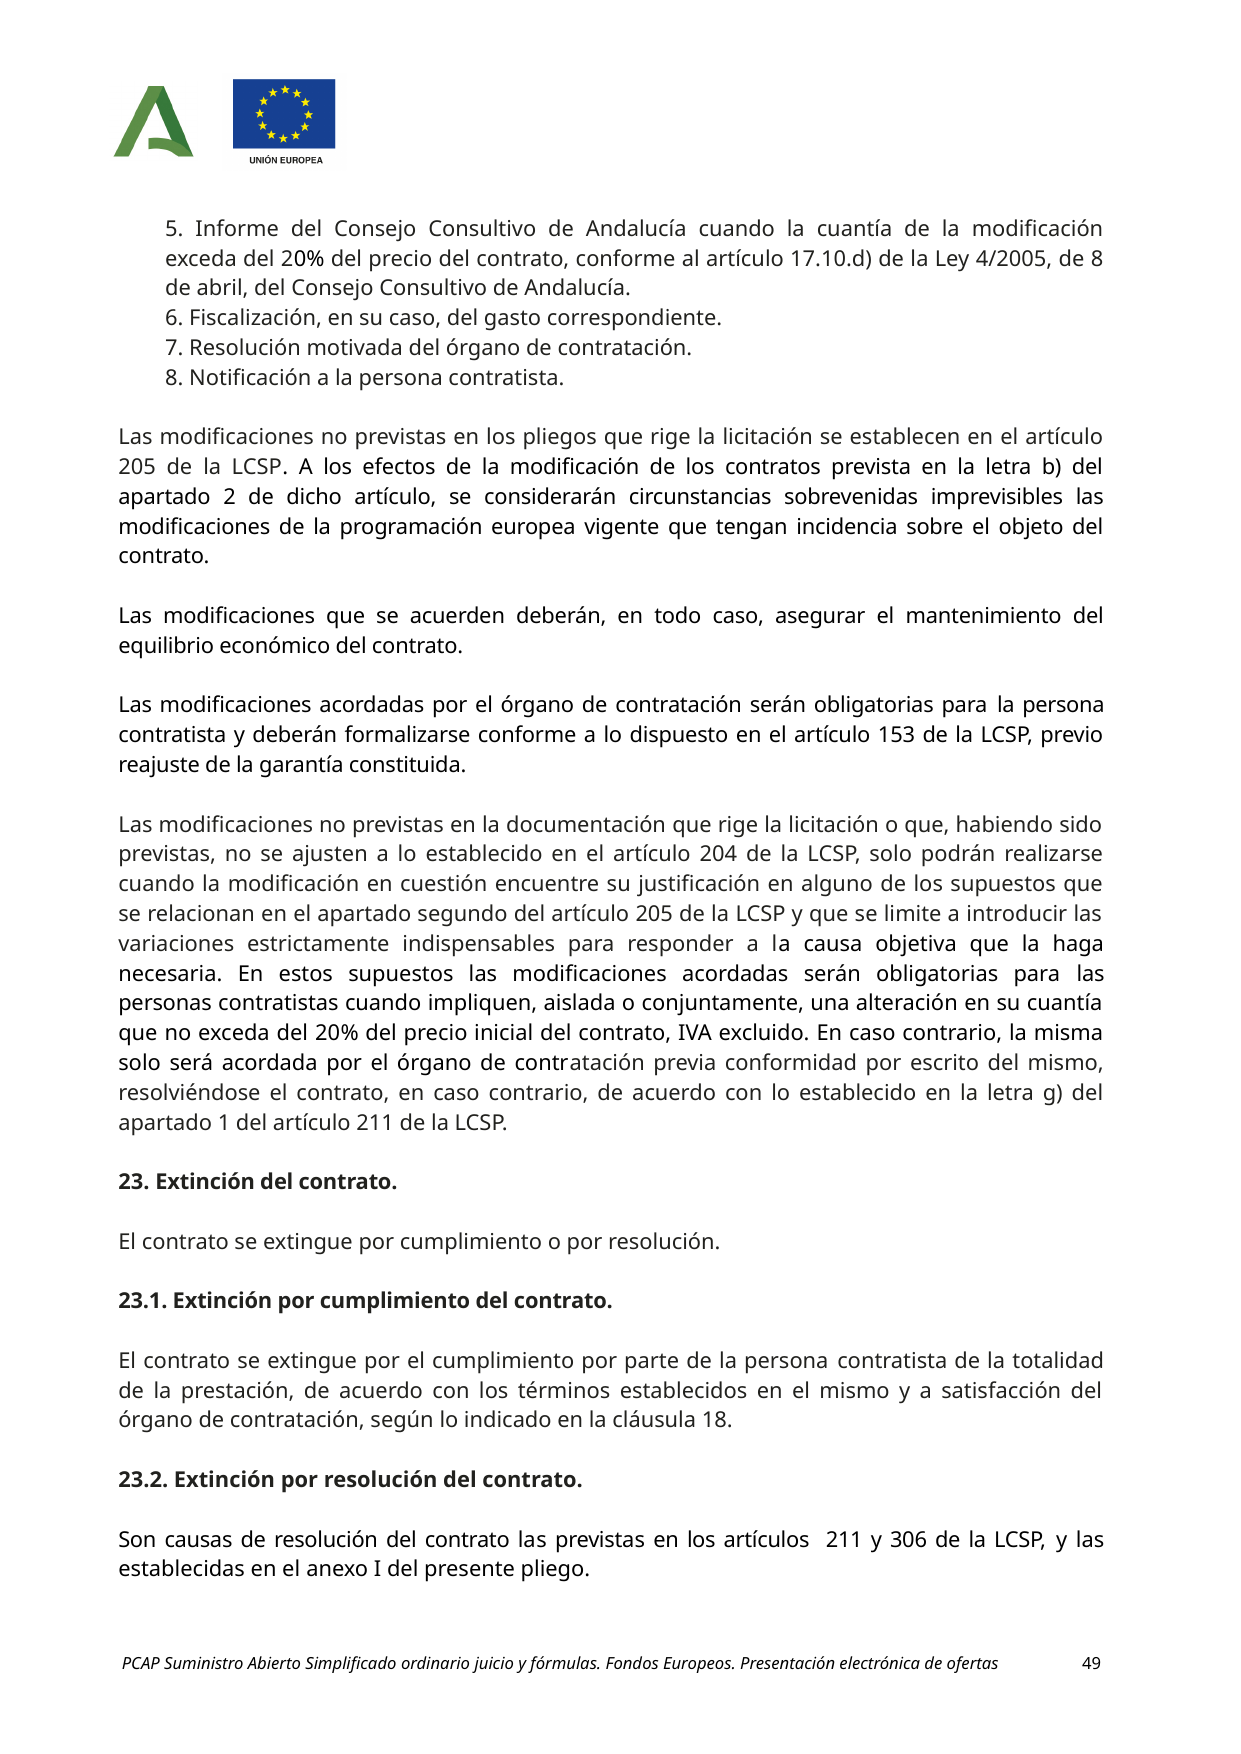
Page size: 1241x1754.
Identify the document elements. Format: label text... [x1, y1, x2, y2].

list 5. Informe del Consejo Consultivo de Andalucía cuando la cuantía de la modificación exceda del 20% del precio del contrato, conforme al artículo 17.10.d) de la Ley 4/2005, de 8 de abril, del Consejo Consultivo de Andalucía. [118, 213, 1104, 302]
text El contrato se extingue por el cumplimiento por parte de la persona contratista de la totalidad de la prestación, de acuerdo con los términos establecidos en el mismo y a satisfacción del órgano de contratación, según lo indicado en la cláusula 18. [118, 1345, 1104, 1434]
text Las modificaciones que se acuerden deberán, en todo caso, asegurar el mantenimiento del equilibrio económico del contrato. [118, 600, 1104, 659]
list 8. Notificación a la persona contratista. [118, 362, 1104, 391]
text Son causas de resolución del contrato las previstas en los artículos 211 y 306 de la LCSP, y las establecidas en el anexo I del presente pliego. [118, 1523, 1104, 1583]
text 23.2. Extinción por resolución del contrato. [118, 1464, 1104, 1494]
text Las modificaciones acordadas por el órgano de contratación serán obligatorias para la persona contratista y deberán formalizarse conforme a lo dispuesto en el artículo 153 de la LCSP, previo reajuste de la garantía constituida. [118, 689, 1104, 779]
list 7. Resolución motivada del órgano de contratación. [118, 332, 1104, 362]
list 6. Fiscalización, en su caso, del gasto correspondiente. [118, 302, 1104, 332]
text Las modificaciones no previstas en los pliegos que rige la licitación se establecen en el artículo 205 de la LCSP. A los efectos de la modificación de los contratos prevista en la letra b) del apartado 2 de dicho artículo, se considerarán circunstancias sobrevenidas imprevisibles las modificaciones de la programación europea vigente que tengan incidencia sobre el objeto del contrato. [118, 421, 1104, 570]
text El contrato se extingue por cumplimiento o por resolución. [118, 1226, 1104, 1255]
text 23.1. Extinción por cumplimiento del contrato. [118, 1285, 1104, 1315]
text 23. Extinción del contrato. [118, 1166, 1104, 1196]
picture [109, 81, 198, 161]
picture [221, 73, 347, 171]
text Las modificaciones no previstas en la documentación que rige la licitación o que, habiendo sido previstas, no se ajusten a lo establecido en el artículo 204 de la LCSP, solo podrán realizarse cuando la modificación en cuestión encuentre su justificación en alguno de los supuestos que se relacionan en el apartado segundo del artículo 205 de la LCSP y que se limite a introducir las variaciones estrictamente indispensables para responder a la causa objetiva que la haga necesaria. En estos supuestos las modificaciones acordadas serán obligatorias para las personas contratistas cuando impliquen, aislada o conjuntamente, una alteración en su cuantía que no exceda del 20% del precio inicial del contrato, IVA excluido. En caso contrario, la misma solo será acordada por el órgano de contratación previa conformidad por escrito del mismo, resolviéndose el contrato, en caso contrario, de acuerdo con lo establecido en la letra g) del apartado 1 del artículo 211 de la LCSP. [118, 808, 1104, 1136]
